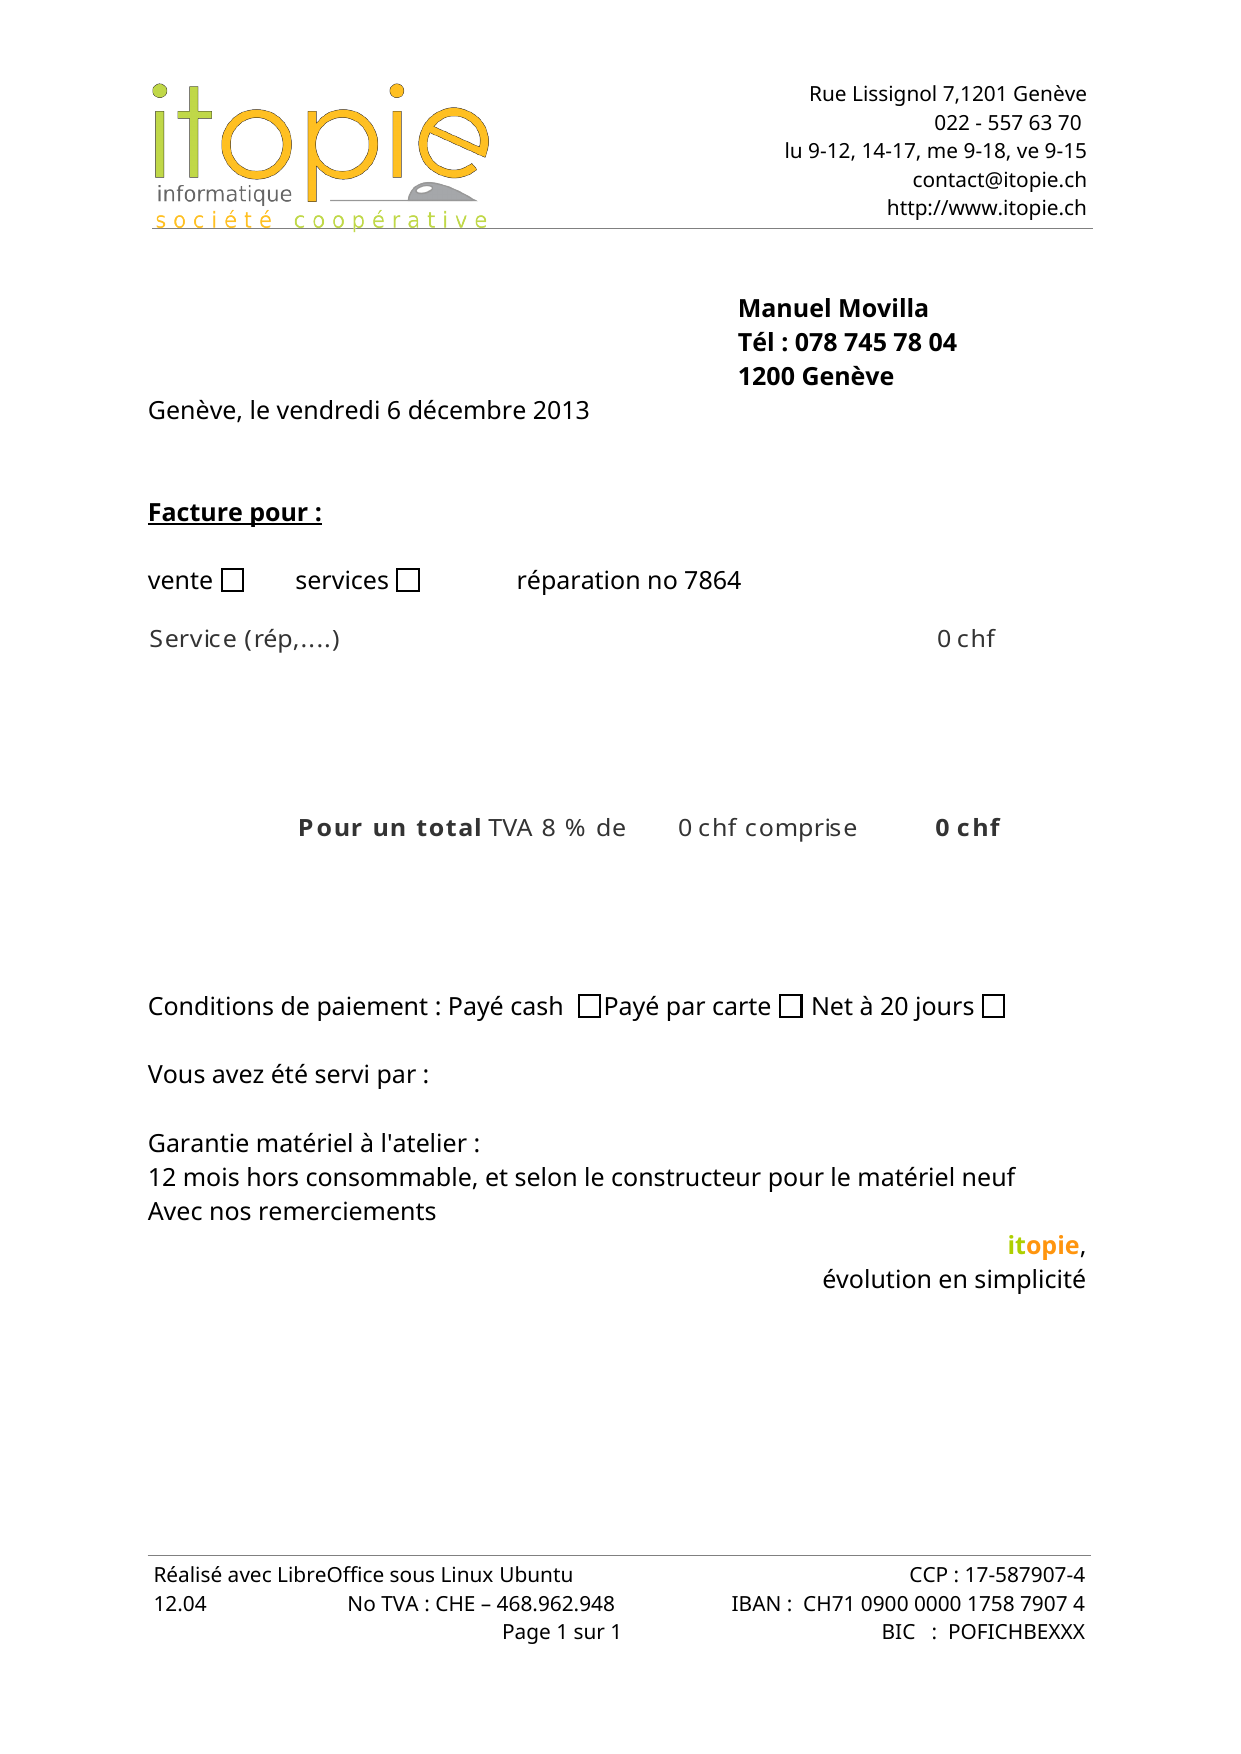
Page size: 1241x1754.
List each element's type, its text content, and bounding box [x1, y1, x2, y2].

text Vous avez été servi par : [148, 1057, 1093, 1091]
text vente services réparation no 7864 [148, 563, 1093, 597]
text Tél : 078 745 78 04 [148, 324, 1093, 358]
text 12 mois hors consommable, et selon le constructeur pour le matériel neuf [148, 1159, 1093, 1193]
picture [138, 72, 500, 244]
text Manuel Movilla [148, 290, 1093, 324]
text 1200 Genève [148, 358, 1093, 392]
text Garantie matériel à l'atelier : [148, 1125, 1093, 1159]
text Genève, le vendredi 6 décembre 2013 [148, 392, 1093, 427]
text Facture pour : [148, 495, 1093, 529]
text évolution en simplicité [148, 1262, 1093, 1296]
text itopie, [148, 1227, 1093, 1262]
text Avec nos remerciements [148, 1193, 1093, 1227]
text Conditions de paiement : Payé cash Payé par carte Net à 20 jours [148, 989, 1093, 1023]
